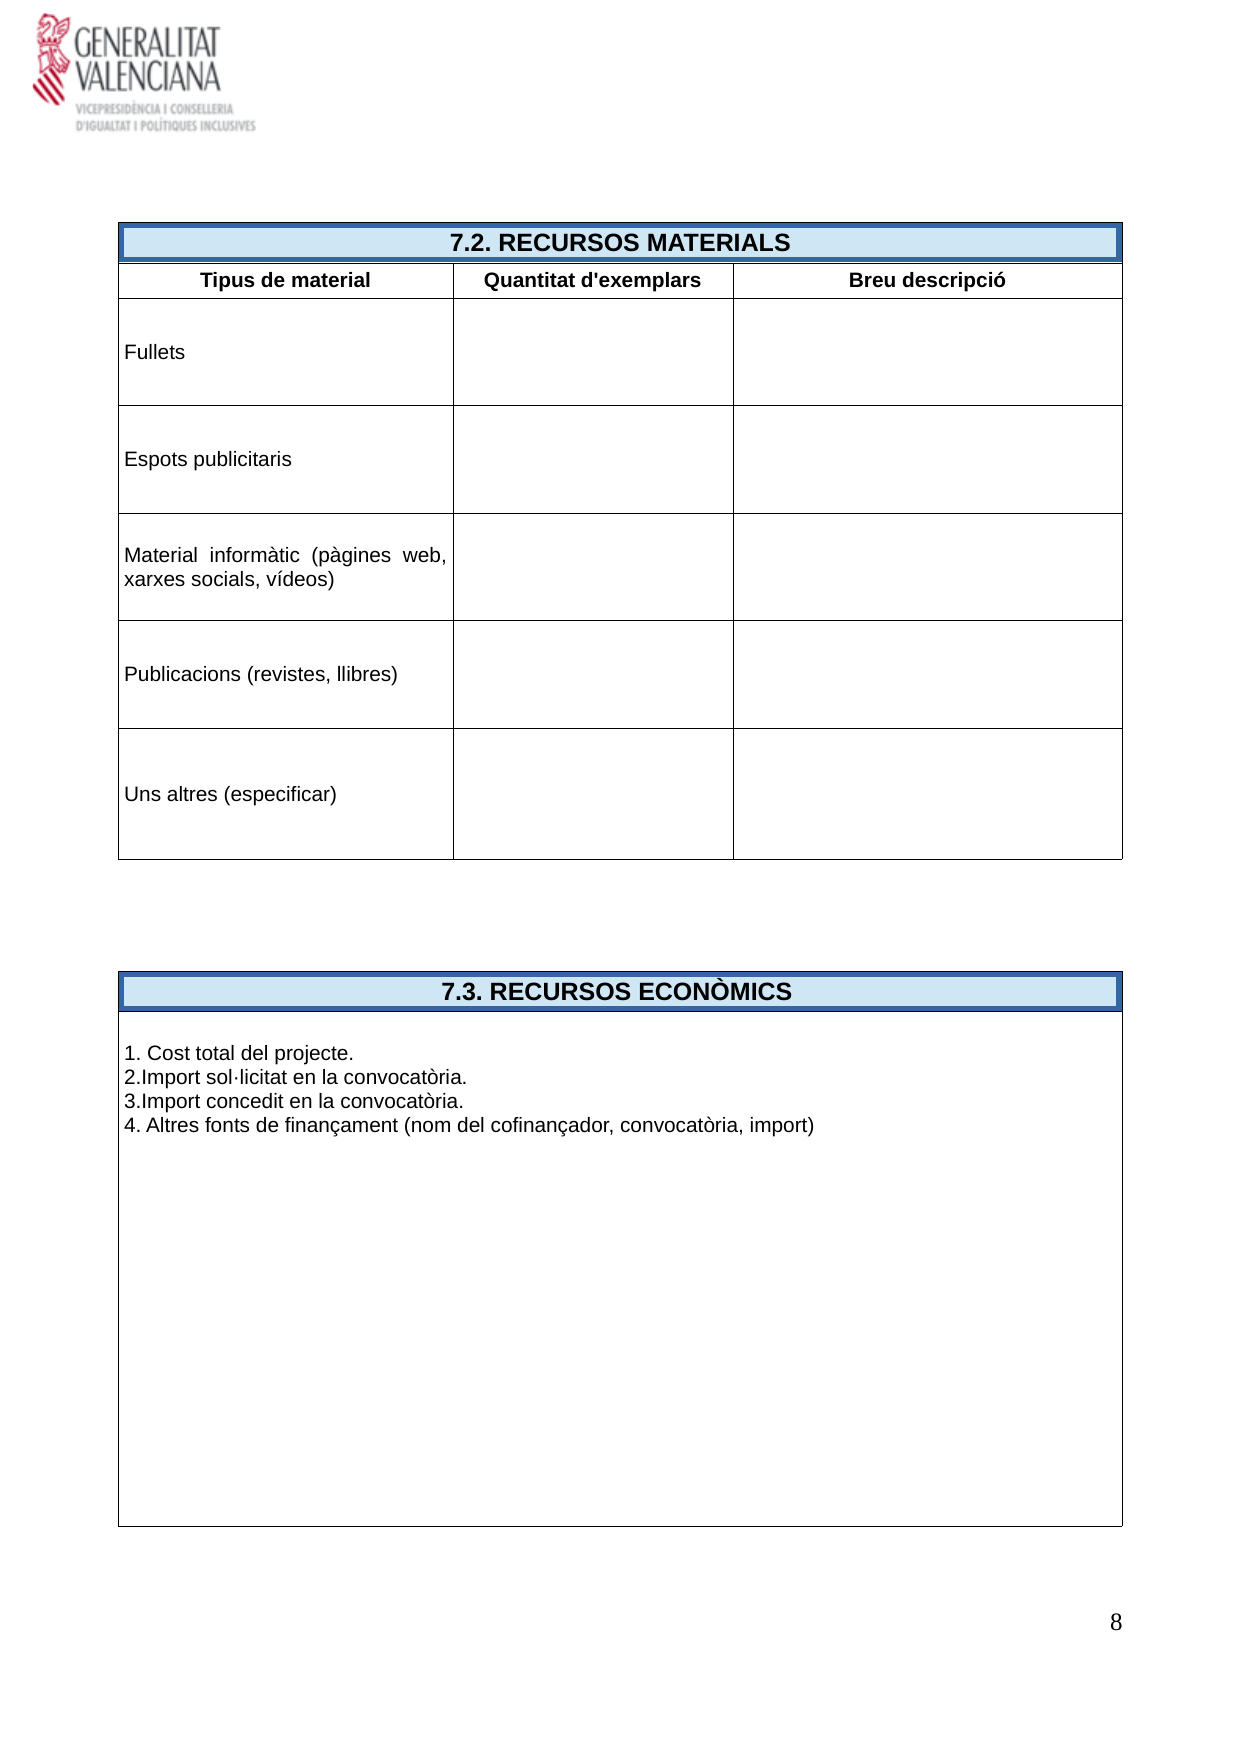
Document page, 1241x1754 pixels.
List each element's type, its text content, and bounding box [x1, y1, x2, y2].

picture [32, 13, 267, 145]
table_cell [734, 729, 1122, 859]
table_header 7.3. RECURSOS ECONÒMICS [119, 972, 1122, 1011]
table_cell 1. Cost total del projecte. 2.Import sol·licitat en la convocatòria. 3.Import concedit en la convocatòria. 4. Altres fonts de finançament (nom del cofinançador, convocatòria, import) [119, 1012, 1122, 1526]
table_cell Breu descripció [734, 264, 1122, 298]
table_cell Material informàtic (pàgines web, xarxes socials, vídeos) [119, 514, 453, 620]
table_cell [454, 299, 733, 405]
table_header 7.2. RECURSOS MATERIALS [119, 223, 1122, 262]
table_cell [454, 406, 733, 513]
table_cell [734, 406, 1122, 513]
table_cell Publicacions (revistes, llibres) [119, 621, 453, 728]
table_cell [454, 621, 733, 728]
table_cell Fullets [119, 299, 453, 405]
table_cell Tipus de material [119, 264, 453, 298]
table_cell [454, 729, 733, 859]
table_cell [734, 621, 1122, 728]
table_cell Quantitat d'exemplars [454, 264, 733, 298]
table_cell Uns altres (especificar) [119, 729, 453, 859]
table_cell [454, 514, 733, 620]
table_cell [734, 514, 1122, 620]
table_cell Espots publicitaris [119, 406, 453, 513]
table_cell [734, 299, 1122, 405]
